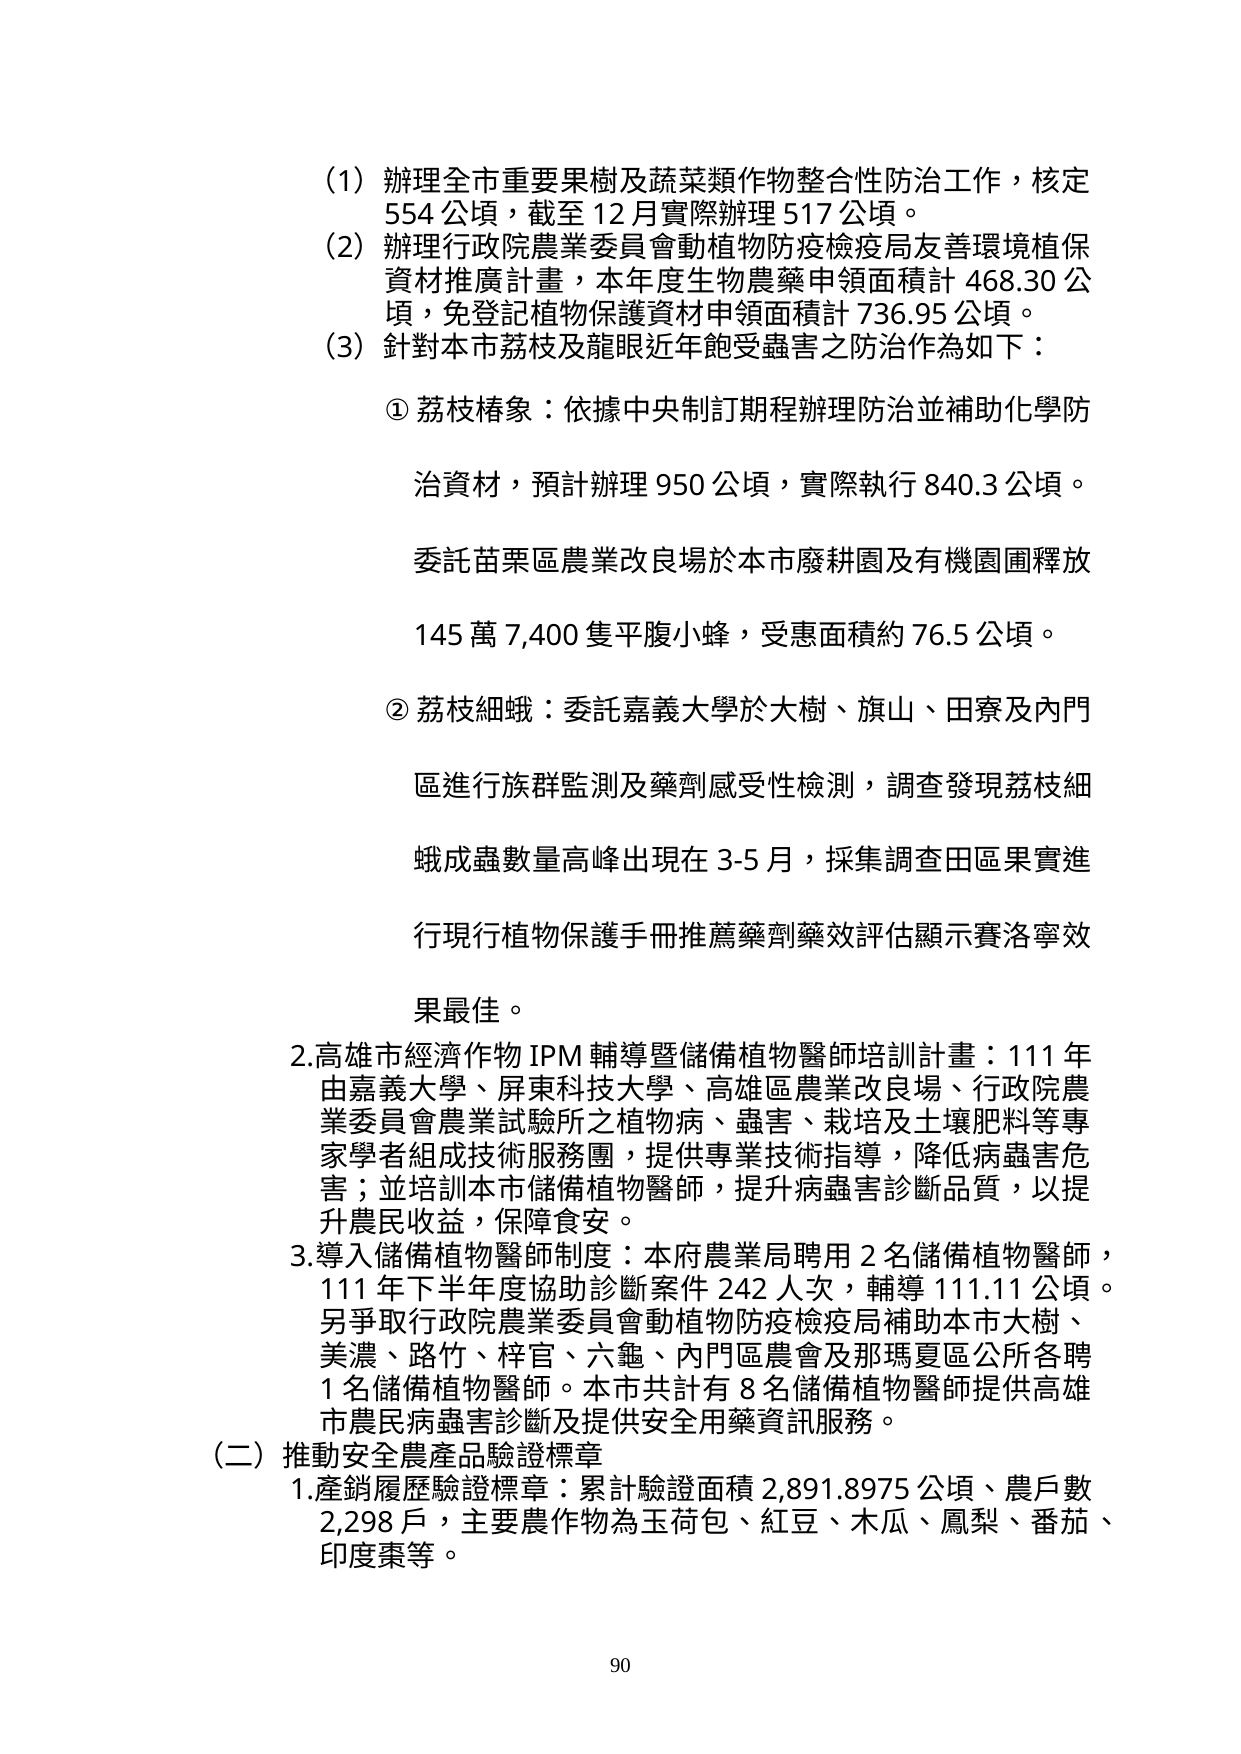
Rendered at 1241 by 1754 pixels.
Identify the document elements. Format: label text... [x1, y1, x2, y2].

text 1.產銷履歷驗證標章：累計驗證面積2,891.8975公頃、農戶數2,298戶，主要農作物為玉荷包、紅豆、木瓜、鳳梨、番茄、印度棗等。 [289, 1473, 1092, 1573]
text （2）辦理行政院農業委員會動植物防疫檢疫局友善環境植保資材推廣計畫，本年度生物農藥申領面積計468.30公頃，免登記植物保護資材申領面積計736.95公頃。 [307, 231, 1092, 331]
text （二）推動安全農產品驗證標章 [195, 1439, 1092, 1473]
text ②荔枝細蛾：委託嘉義大學於大樹、旗山、田寮及內門區進行族群監測及藥劑感受性檢測，調查發現荔枝細蛾成蟲數量高峰出現在3-5月，採集調查田區果實進行現行植物保護手冊推薦藥劑藥效評估顯示賽洛寧效果最佳。 [384, 664, 1092, 1039]
text ①荔枝椿象：依據中央制訂期程辦理防治並補助化學防治資材，預計辦理950公頃，實際執行840.3公頃。委託苗栗區農業改良場於本市廢耕園及有機園圃釋放145萬7,400隻平腹小蜂，受惠面積約76.5公頃。 [384, 364, 1092, 664]
text （1）辦理全市重要果樹及蔬菜類作物整合性防治工作，核定554公頃，截至12月實際辦理517公頃。 [307, 164, 1092, 231]
text 3.導入儲備植物醫師制度：本府農業局聘用2名儲備植物醫師，111年下半年度協助診斷案件242人次，輔導111.11公頃。另爭取行政院農業委員會動植物防疫檢疫局補助本市大樹、美濃、路竹、梓官、六龜、內門區農會及那瑪夏區公所各聘1名儲備植物醫師。本市共計有8名儲備植物醫師提供高雄市農民病蟲害診斷及提供安全用藥資訊服務。 [289, 1239, 1092, 1439]
text 2.高雄市經濟作物IPM輔導暨儲備植物醫師培訓計畫：111年由嘉義大學、屏東科技大學、高雄區農業改良場、行政院農業委員會農業試驗所之植物病、蟲害、栽培及土壤肥料等專家學者組成技術服務團，提供專業技術指導，降低病蟲害危害；並培訓本市儲備植物醫師，提升病蟲害診斷品質，以提升農民收益，保障食安。 [289, 1039, 1092, 1239]
text （3）針對本市荔枝及龍眼近年飽受蟲害之防治作為如下： [307, 331, 1092, 364]
